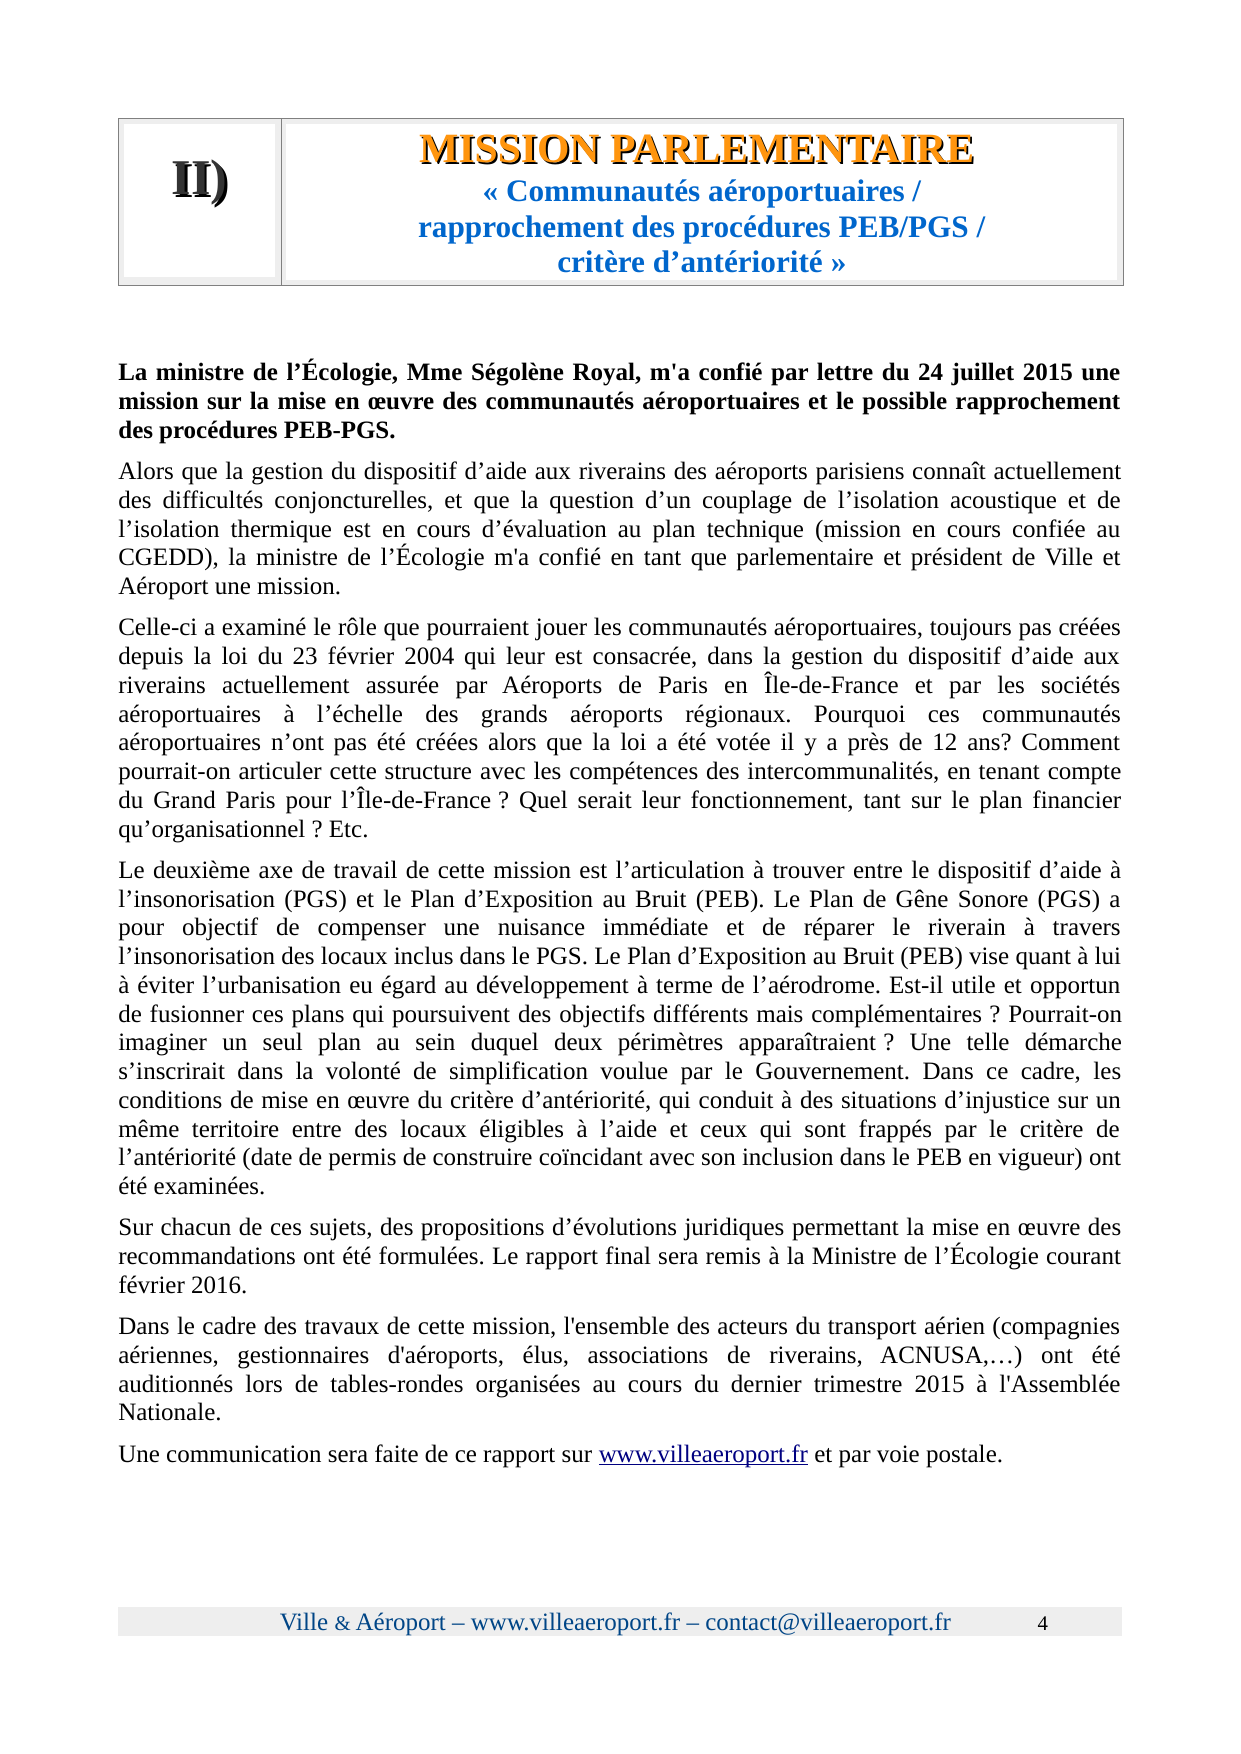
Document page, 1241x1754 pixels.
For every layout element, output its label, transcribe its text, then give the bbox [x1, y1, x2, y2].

text Dans le cadre des travaux de cette mission, l'ensemble des acteurs du transport aérien (compagnies aériennes, gestionnaires d'aéroports, élus, associations de riverains, ACNUSA,…) ont été auditionnés lors de tables-rondes organisées au cours du dernier trimestre 2015 à l'Assemblée Nationale. [118, 1311, 1122, 1426]
text Celle-ci a examiné le rôle que pourraient jouer les communautés aéroportuaires, toujours pas créées depuis la loi du 23 février 2004 qui leur est consacrée, dans la gestion du dispositif d’aide aux riverains actuellement assurée par Aéroports de Paris en Île-de-France et par les sociétés aéroportuaires à l’échelle des grands aéroports régionaux. Pourquoi ces communautés aéroportuaires n’ont pas été créées alors que la loi a été votée il y a près de 12 ans? Comment pourrait-on articuler cette structure avec les compétences des intercommunalités, en tenant compte du Grand Paris pour l’Île-de-France ? Quel serait leur fonctionnement, tant sur le plan financier qu’organisationnel ? Etc. [118, 612, 1122, 842]
text Sur chacun de ces sujets, des propositions d’évolutions juridiques permettant la mise en œuvre des recommandations ont été formulées. Le rapport final sera remis à la Ministre de l’Écologie courant février 2016. [118, 1212, 1122, 1299]
text Alors que la gestion du dispositif d’aide aux riverains des aéroports parisiens connaît actuellement des difficultés conjoncturelles, et que la question d’un couplage de l’isolation acoustique et de l’isolation thermique est en cours d’évaluation au plan technique (mission en cours confiée au CGEDD), la ministre de l’Écologie m'a confié en tant que parlementaire et président de Ville et Aéroport une mission. [118, 456, 1122, 600]
text Une communication sera faite de ce rapport sur www.villeaeroport.fr et par voie postale. [118, 1439, 1122, 1467]
text La ministre de l’Écologie, Mme Ségolène Royal, m'a confié par lettre du 24 juillet 2015 une mission sur la mise en œuvre des communautés aéroportuaires et le possible rapprochement des procédures PEB-PGS. [118, 357, 1122, 444]
table_header MISSION PARLEMENTAIRE « Communautés aéroportuaires / rapprochement des procédures PEB/PGS / critère d’antériorité » [282, 119, 1123, 285]
text Le deuxième axe de travail de cette mission est l’articulation à trouver entre le dispositif d’aide à l’insonorisation (PGS) et le Plan d’Exposition au Bruit (PEB). Le Plan de Gêne Sonore (PGS) a pour objectif de compenser une nuisance immédiate et de réparer le riverain à travers l’insonorisation des locaux inclus dans le PGS. Le Plan d’Exposition au Bruit (PEB) vise quant à lui à éviter l’urbanisation eu égard au développement à terme de l’aérodrome. Est-il utile et opportun de fusionner ces plans qui poursuivent des objectifs différents mais complémentaires ? Pourrait-on imaginer un seul plan au sein duquel deux périmètres apparaîtraient ? Une telle démarche s’inscrirait dans la volonté de simplification voulue par le Gouvernement. Dans ce cadre, les conditions de mise en œuvre du critère d’antériorité, qui conduit à des situations d’injustice sur un même territoire entre des locaux éligibles à l’aide et ceux qui sont frappés par le critère de l’antériorité (date de permis de construire coïncidant avec son inclusion dans le PEB en vigueur) ont été examinées. [118, 855, 1122, 1200]
table_header II) [119, 119, 281, 285]
